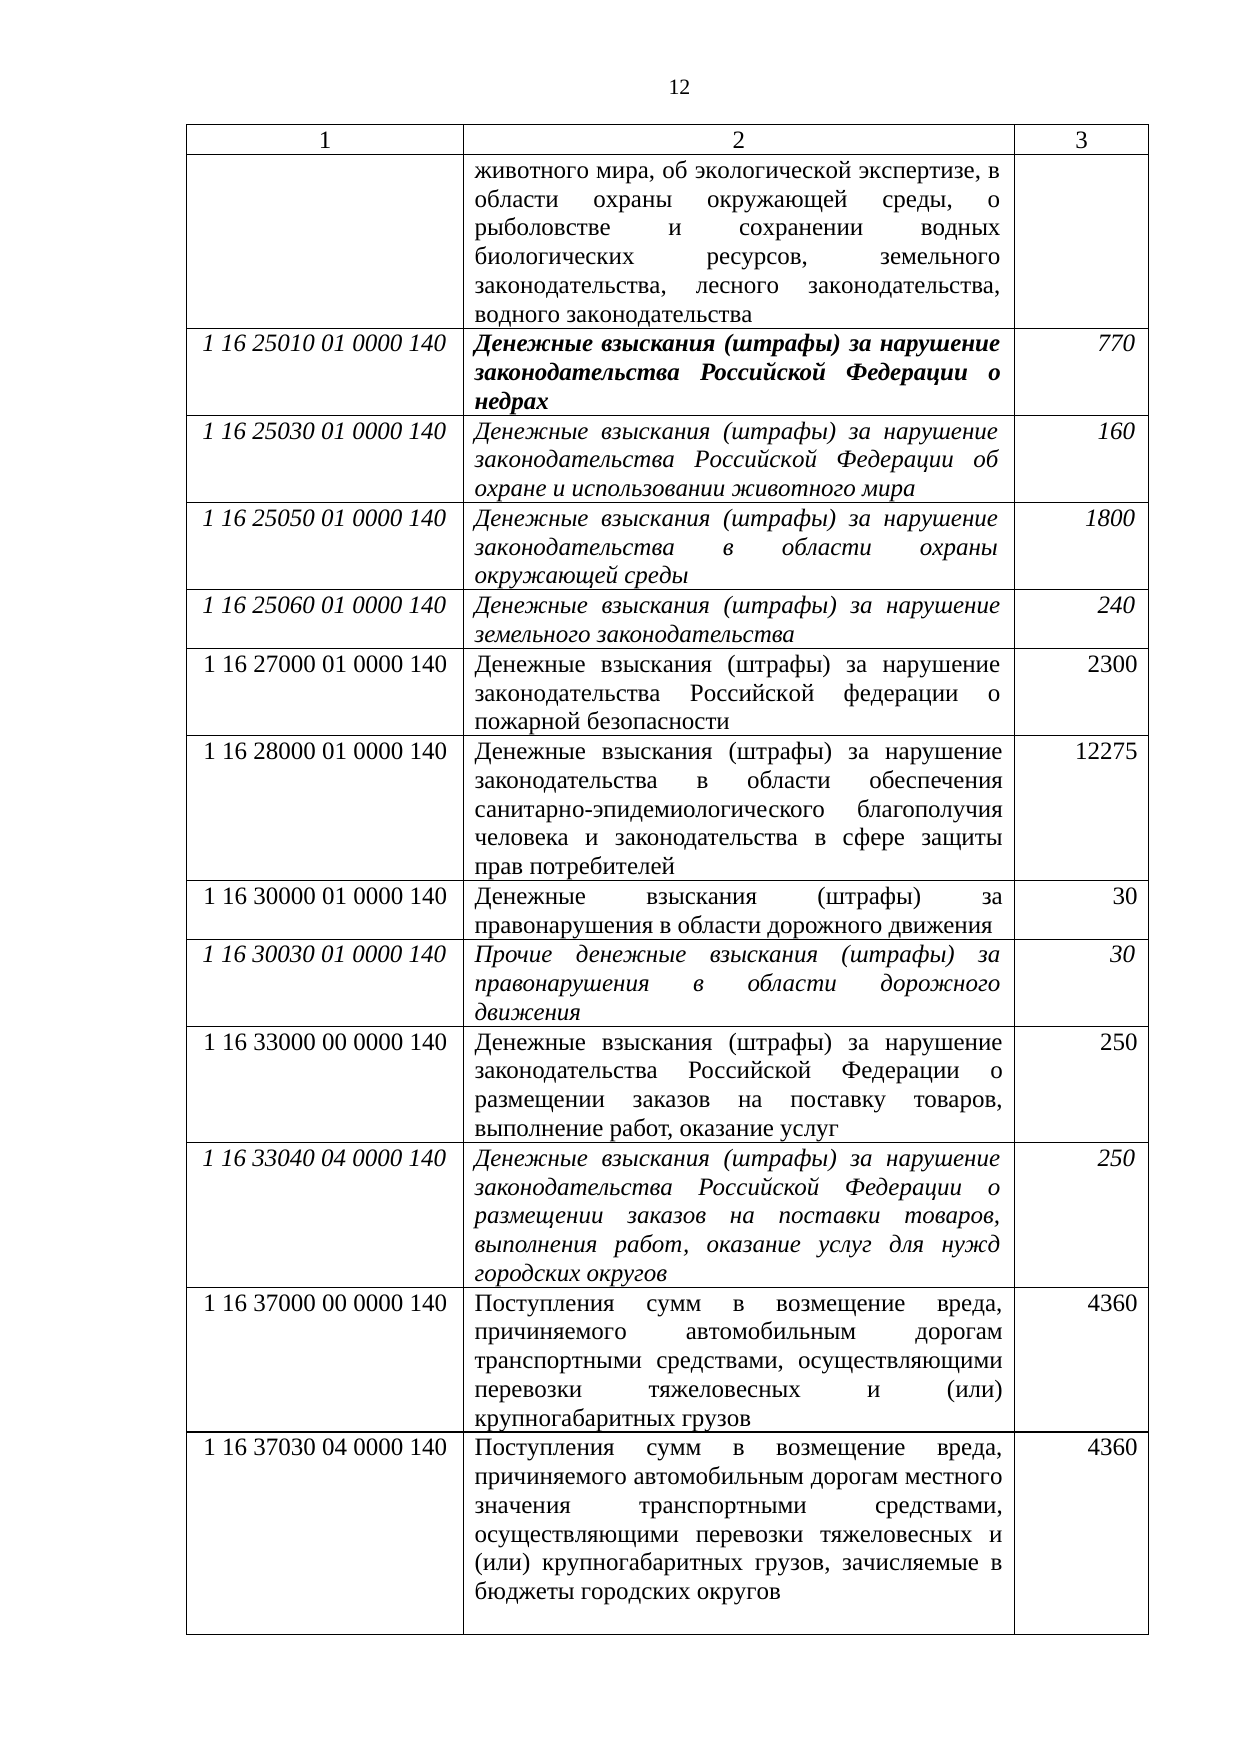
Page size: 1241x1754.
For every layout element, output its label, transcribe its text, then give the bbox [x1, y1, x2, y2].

table_cell 1 16 33000 00 0000 140 [187, 1027, 463, 1142]
table_cell 2300 [1015, 649, 1148, 735]
table_cell Денежные взыскания (штрафы) за правонарушения в области дорожного движения [464, 881, 1014, 938]
table_cell 1 16 30000 01 0000 140 [187, 881, 463, 938]
table_cell [1149, 648, 1197, 735]
table_cell [1149, 154, 1197, 327]
table_cell Денежные взыскания (штрафы) за нарушение законодательства Российской Федерации о недрах [464, 329, 1014, 415]
table_header 2 [464, 125, 1014, 154]
table_cell 1 16 25060 01 0000 140 [187, 590, 463, 648]
table_cell Денежные взыскания (штрафы) за нарушение законодательства Российской федерации о пожарной безопасности [464, 649, 1014, 735]
table_cell [1149, 1431, 1197, 1634]
table_cell 160 [1015, 416, 1148, 502]
table_cell Денежные взыскания (штрафы) за нарушение законодательства Российской Федерации о размещении заказов на поставки товаров, выполнения работ, оказание услуг для нужд городских округов [464, 1143, 1014, 1287]
table_cell 30 [1015, 881, 1148, 938]
table_cell 1 16 37000 00 0000 140 [187, 1288, 463, 1431]
table_cell [187, 155, 463, 327]
table_header 1 [187, 125, 463, 154]
table_cell 1 16 28000 01 0000 140 [187, 736, 463, 880]
table_cell [1015, 155, 1148, 327]
table_cell [1149, 328, 1197, 415]
table_cell 30 [1015, 940, 1148, 1026]
table_cell 1 16 33040 04 0000 140 [187, 1143, 463, 1287]
table_cell [1149, 1287, 1197, 1431]
table_cell [1149, 735, 1197, 880]
table_cell 4360 [1015, 1288, 1148, 1431]
table_cell [1149, 502, 1197, 589]
table_cell животного мира, об экологической экспертизе, в области охраны окружающей среды, о рыболовстве и сохранении водных биологических ресурсов, земельного законодательства, лесного законодательства, водного законодательства [464, 155, 1014, 327]
table_cell Прочие денежные взыскания (штрафы) за правонарушения в области дорожного движения [464, 940, 1014, 1026]
table_cell 12275 [1015, 736, 1148, 880]
table_cell 1800 [1015, 503, 1148, 589]
table_header 3 [1015, 125, 1148, 154]
table_cell 1 16 27000 01 0000 140 [187, 649, 463, 735]
table_cell 770 [1015, 329, 1148, 415]
table_cell Денежные взыскания (штрафы) за нарушение законодательства в области обеспечения санитарно-эпидемиологического благополучия человека и законодательства в сфере защиты прав потребителей [464, 736, 1014, 880]
table_cell 4360 [1015, 1433, 1148, 1634]
table_cell 1 16 30030 01 0000 140 [187, 940, 463, 1026]
table_cell [1149, 1142, 1197, 1287]
table_cell Поступления сумм в возмещение вреда, причиняемого автомобильным дорогам местного значения транспортными средствами, осуществляющими перевозки тяжеловесных и (или) крупногабаритных грузов, зачисляемые в бюджеты городских округов [464, 1433, 1014, 1634]
table_cell Денежные взыскания (штрафы) за нарушение законодательства в области охраны окружающей среды [464, 503, 1014, 589]
table_cell [1149, 1026, 1197, 1142]
table_cell 1 16 37030 04 0000 140 [187, 1433, 463, 1634]
table_header [1149, 124, 1197, 154]
table_cell 250 [1015, 1143, 1148, 1287]
table_cell [1149, 589, 1197, 648]
table_cell [1149, 415, 1197, 502]
table_cell Денежные взыскания (штрафы) за нарушение законодательства Российской Федерации о размещении заказов на поставку товаров, выполнение работ, оказание услуг [464, 1027, 1014, 1142]
table_cell 1 16 25030 01 0000 140 [187, 416, 463, 502]
table_cell 250 [1015, 1027, 1148, 1142]
table_cell [1149, 880, 1197, 938]
table_cell 1 16 25050 01 0000 140 [187, 503, 463, 589]
table_cell Поступления сумм в возмещение вреда, причиняемого автомобильным дорогам транспортными средствами, осуществляющими перевозки тяжеловесных и (или) крупногабаритных грузов [464, 1288, 1014, 1431]
table_cell 1 16 25010 01 0000 140 [187, 329, 463, 415]
table_cell Денежные взыскания (штрафы) за нарушение земельного законодательства [464, 590, 1014, 648]
table_cell Денежные взыскания (штрафы) за нарушение законодательства Российской Федерации об охране и использовании животного мира [464, 416, 1014, 502]
table_cell 240 [1015, 590, 1148, 648]
table_cell [1149, 939, 1197, 1026]
